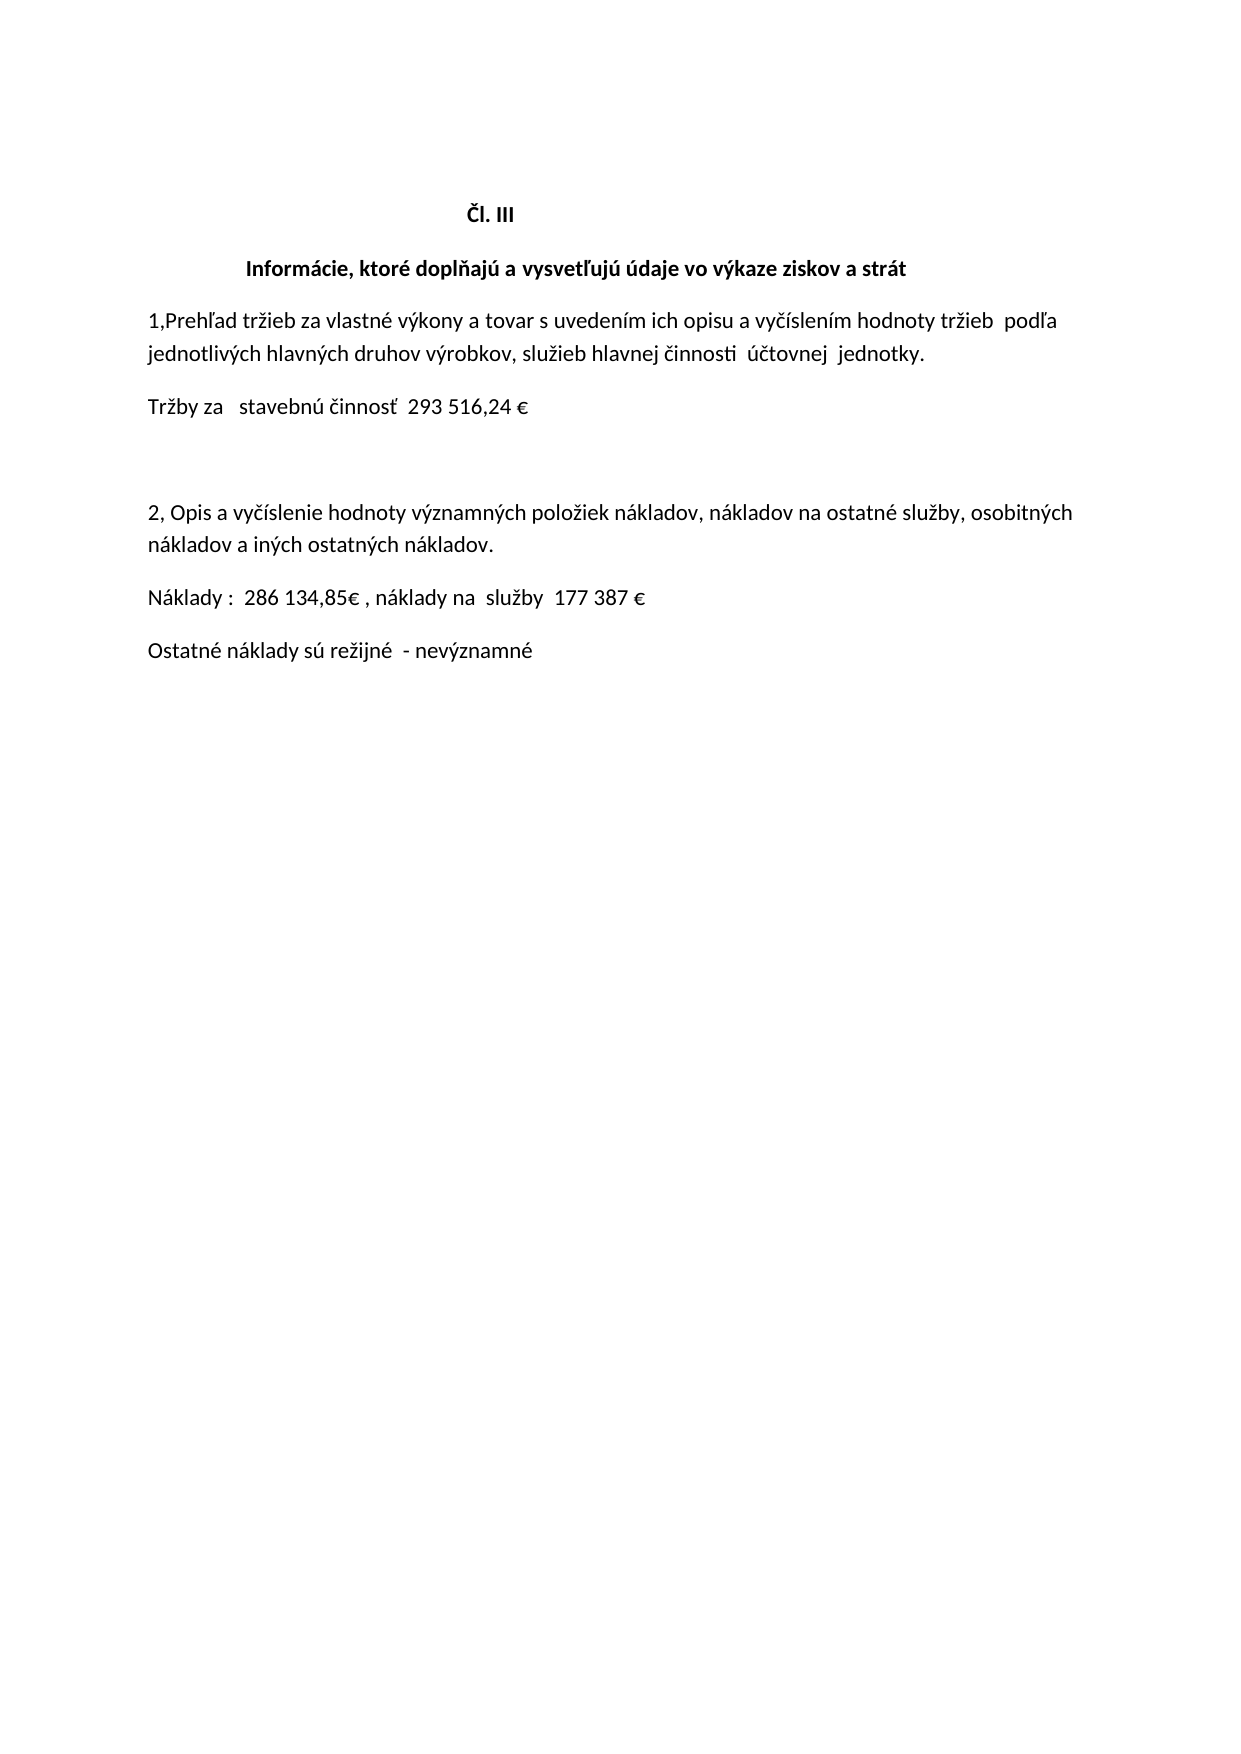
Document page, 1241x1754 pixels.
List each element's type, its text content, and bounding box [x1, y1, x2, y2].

text Informácie, ktoré doplňajú a vysvetľujú údaje vo výkaze ziskov a strát [148, 254, 1093, 282]
text Čl. III [148, 201, 1093, 229]
text Ostatné náklady sú režijné - nevýznamné [148, 636, 1093, 664]
text Náklady : 286 134,85€ , náklady na služby 177 387 € [148, 583, 1093, 611]
text 1,Prehľad tržieb za vlastné výkony a tovar s uvedením ich opisu a vyčíslením hodnoty tržieb podľa jednotlivých hlavných druhov výrobkov, služieb hlavnej činnosti účtovnej jednotky. [148, 307, 1093, 367]
text 2, Opis a vyčíslenie hodnoty významných položiek nákladov, nákladov na ostatné služby, osobitných nákladov a iných ostatných nákladov. [148, 498, 1093, 558]
text Tržby za stavebnú činnosť 293 516,24 € [148, 392, 1093, 420]
